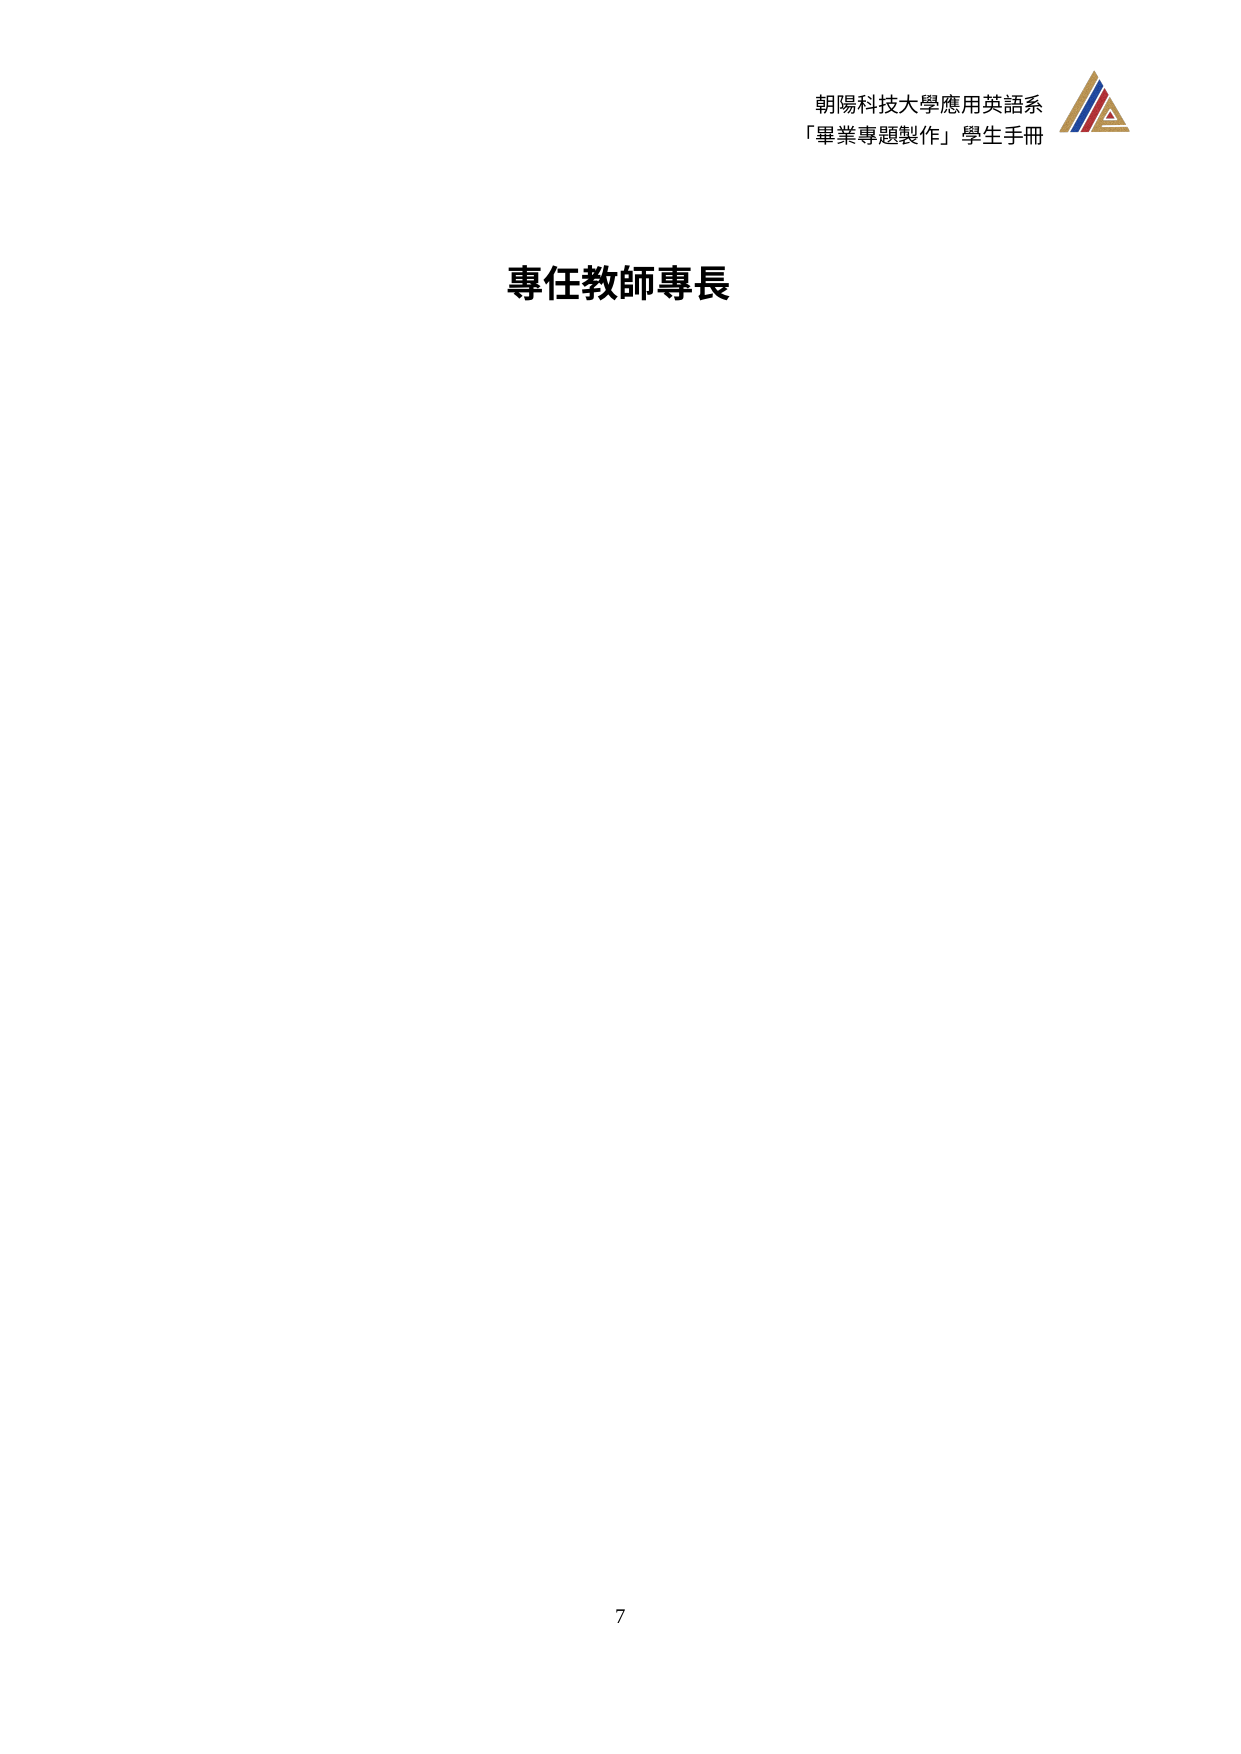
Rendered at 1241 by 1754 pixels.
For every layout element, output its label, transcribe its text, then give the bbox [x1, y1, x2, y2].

subtitle 專任教師專長 [37, 239, 1200, 302]
